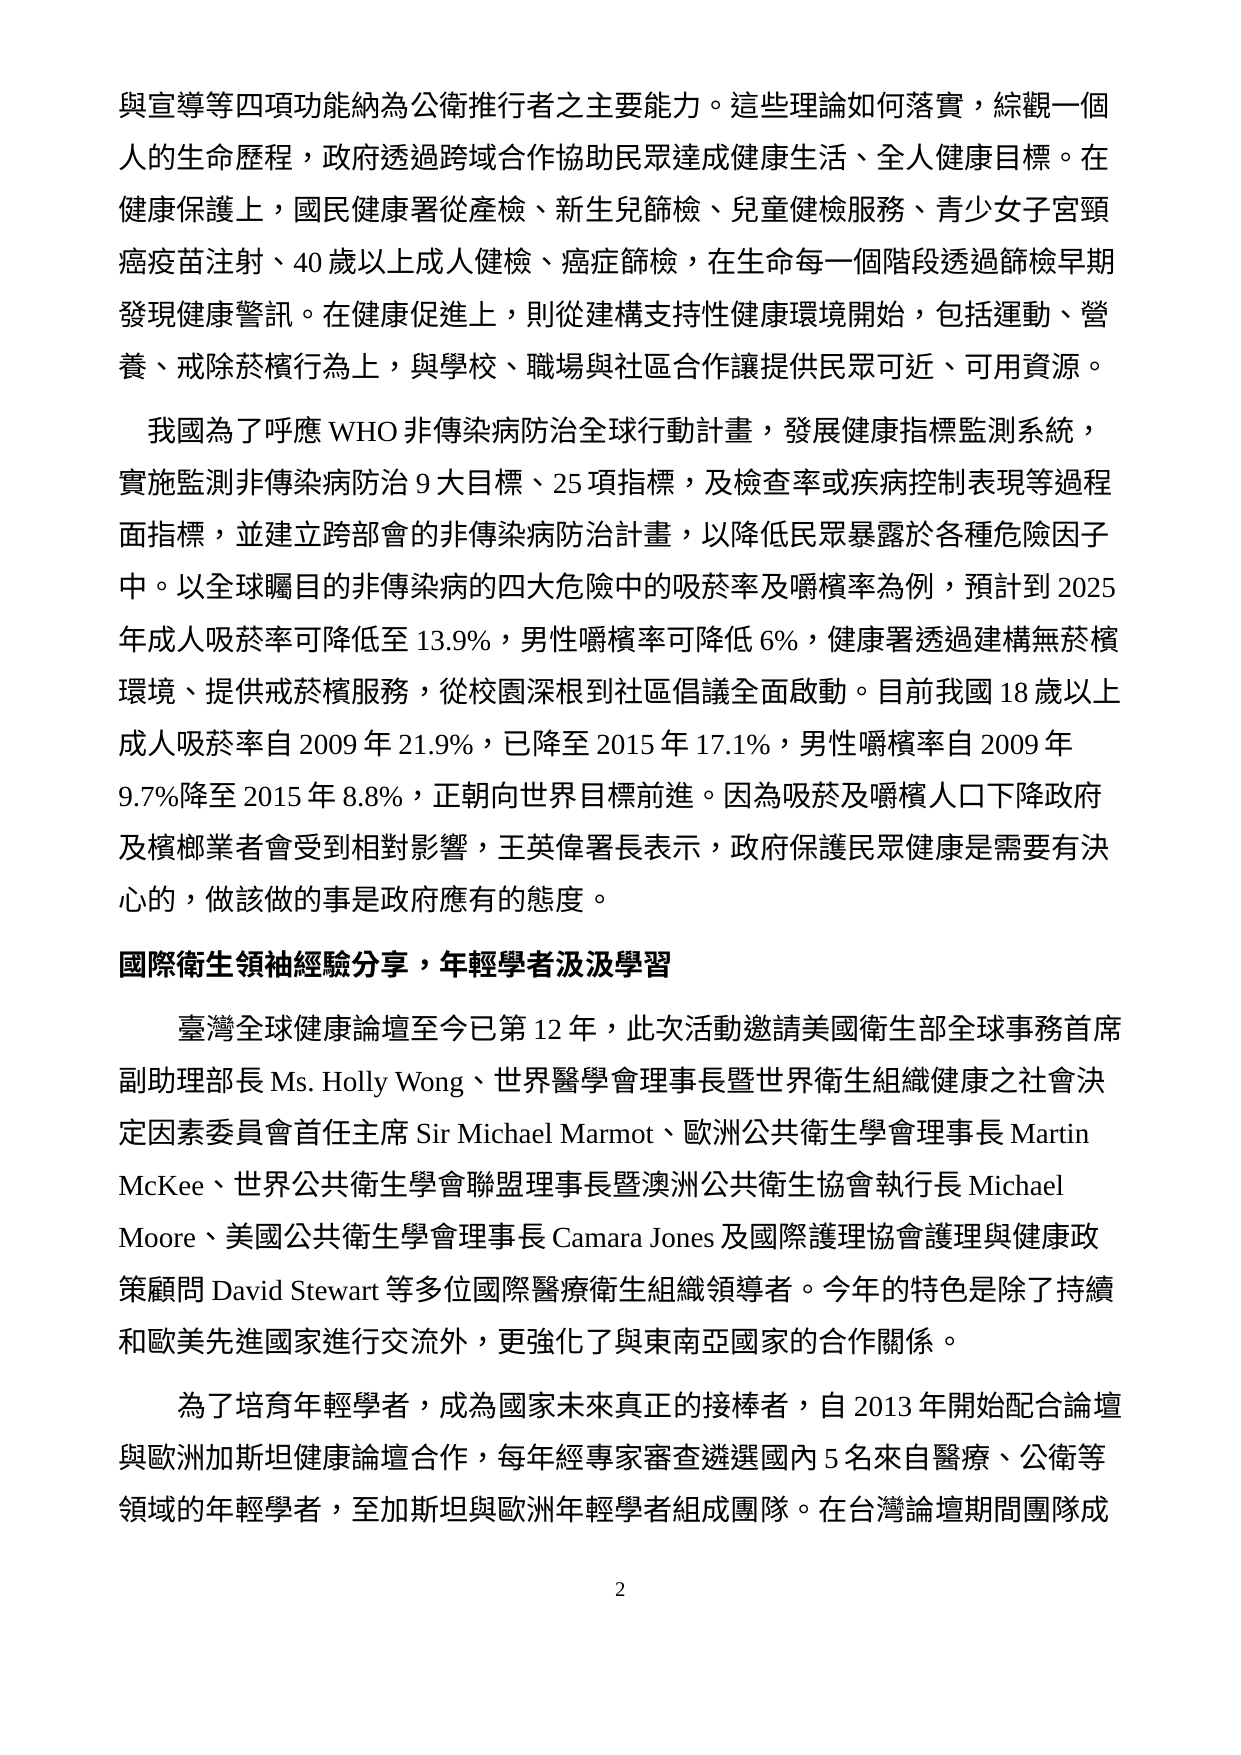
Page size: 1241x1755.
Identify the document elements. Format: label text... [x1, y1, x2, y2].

text 我國為了呼應WHO非傳染病防治全球行動計畫，發展健康指標監測系統，實施監測非傳染病防治9大目標、25項指標，及檢查率或疾病控制表現等過程面指標，並建立跨部會的非傳染病防治計畫，以降低民眾暴露於各種危險因子中。以全球矚目的非傳染病的四大危險中的吸菸率及嚼檳率為例，預計到2025年成人吸菸率可降低至13.9%，男性嚼檳率可降低6%，健康署透過建構無菸檳環境、提供戒菸檳服務，從校園深根到社區倡議全面啟動。目前我國18歲以上成人吸菸率自2009年21.9%，已降至2015年17.1%，男性嚼檳率自2009年9.7%降至2015年8.8%，正朝向世界目標前進。因為吸菸及嚼檳人口下降政府及檳榔業者會受到相對影響，王英偉署長表示，政府保護民眾健康是需要有決心的，做該做的事是政府應有的態度。 [118, 400, 1122, 921]
text 為了培育年輕學者，成為國家未來真正的接棒者，自2013年開始配合論壇與歐洲加斯坦健康論壇合作，每年經專家審查遴選國內5名來自醫療、公衛等領域的年輕學者，至加斯坦與歐洲年輕學者組成團隊。在台灣論壇期間團隊成 [118, 1375, 1122, 1531]
text 與宣導等四項功能納為公衛推行者之主要能力。這些理論如何落實，綜觀一個人的生命歷程，政府透過跨域合作協助民眾達成健康生活、全人健康目標。在健康保護上，國民健康署從產檢、新生兒篩檢、兒童健檢服務、青少女子宮頸癌疫苗注射、40歲以上成人健檢、癌症篩檢，在生命每一個階段透過篩檢早期發現健康警訊。在健康促進上，則從建構支持性健康環境開始，包括運動、營養、戒除菸檳行為上，與學校、職場與社區合作讓提供民眾可近、可用資源。 [118, 75, 1122, 387]
text 國際衛生領袖經驗分享，年輕學者汲汲學習 [118, 933, 1122, 985]
text 臺灣全球健康論壇至今已第12年，此次活動邀請美國衛生部全球事務首席副助理部長Ms. Holly Wong、世界醫學會理事長暨世界衛生組織健康之社會決定因素委員會首任主席Sir Michael Marmot、歐洲公共衛生學會理事長Martin McKee、世界公共衛生學會聯盟理事長暨澳洲公共衛生協會執行長Michael Moore、美國公共衛生學會理事長Camara Jones及國際護理協會護理與健康政策顧問David Stewart等多位國際醫療衛生組織領導者。今年的特色是除了持續和歐美先進國家進行交流外，更強化了與東南亞國家的合作關係。 [118, 998, 1122, 1362]
